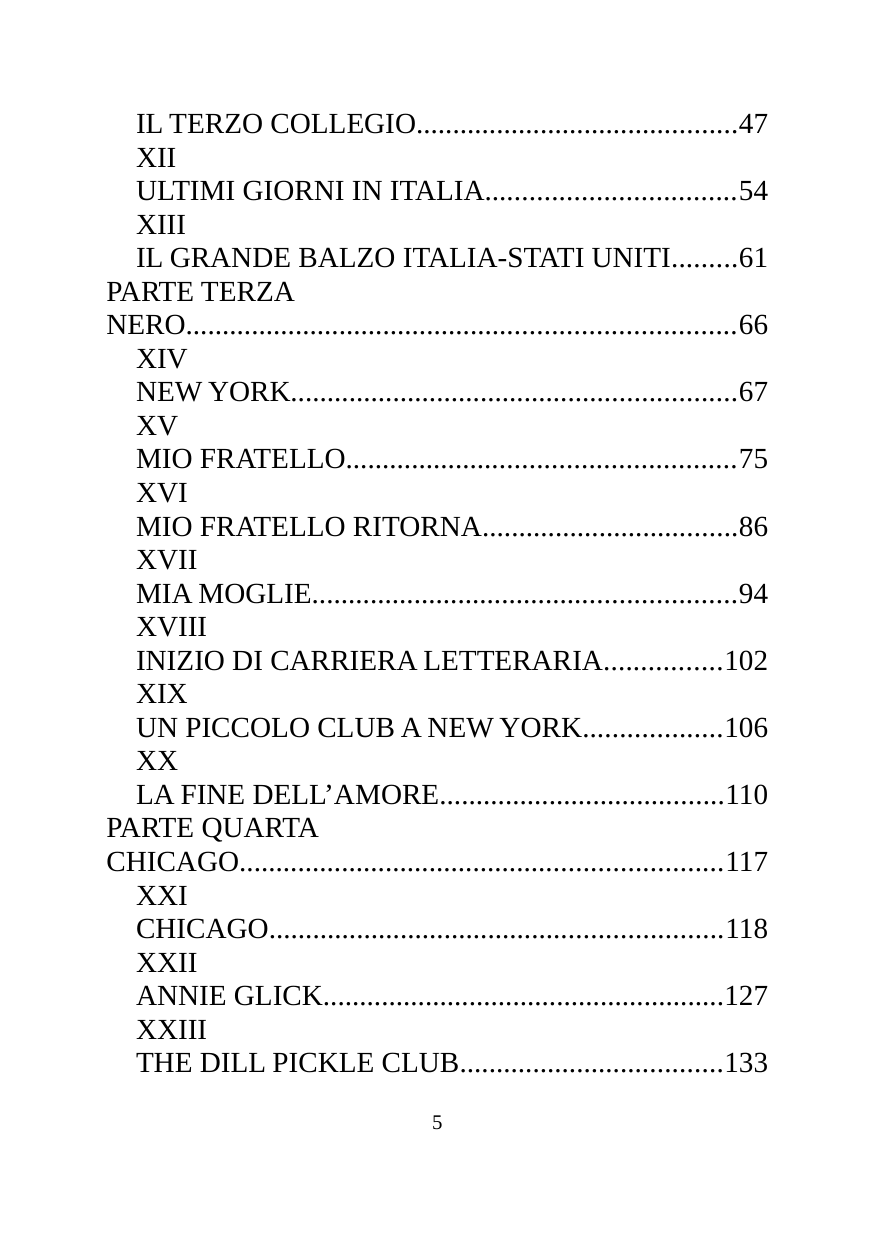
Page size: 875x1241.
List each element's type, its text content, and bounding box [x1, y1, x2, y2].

text XXI CHICAGO 118 [136, 878, 768, 945]
text XX LA FINE DELL’AMORE 110 [136, 743, 768, 811]
text XXII ANNIE GLICK 127 [136, 945, 768, 1012]
text XIII IL GRANDE BALZO ITALIA-STATI UNITI 61 [136, 207, 768, 274]
text XII ULTIMI GIORNI IN ITALIA 54 [136, 140, 768, 207]
text PARTE QUARTA CHICAGO 117 [106, 811, 768, 878]
text XI IL TERZO COLLEGIO 47 [136, 106, 768, 140]
text XXIII THE DILL PICKLE CLUB 133 [136, 1012, 768, 1079]
text XIX UN PICCOLO CLUB A NEW YORK 106 [136, 676, 768, 743]
text PARTE TERZA NERO 66 [106, 274, 768, 341]
text XVIII INIZIO DI CARRIERA LETTERARIA 102 [136, 609, 768, 676]
text XVII MIA MOGLIE 94 [136, 542, 768, 609]
text XIV NEW YORK 67 [136, 341, 768, 408]
text XV MIO FRATELLO 75 [136, 408, 768, 475]
text XVI MIO FRATELLO RITORNA 86 [136, 475, 768, 542]
